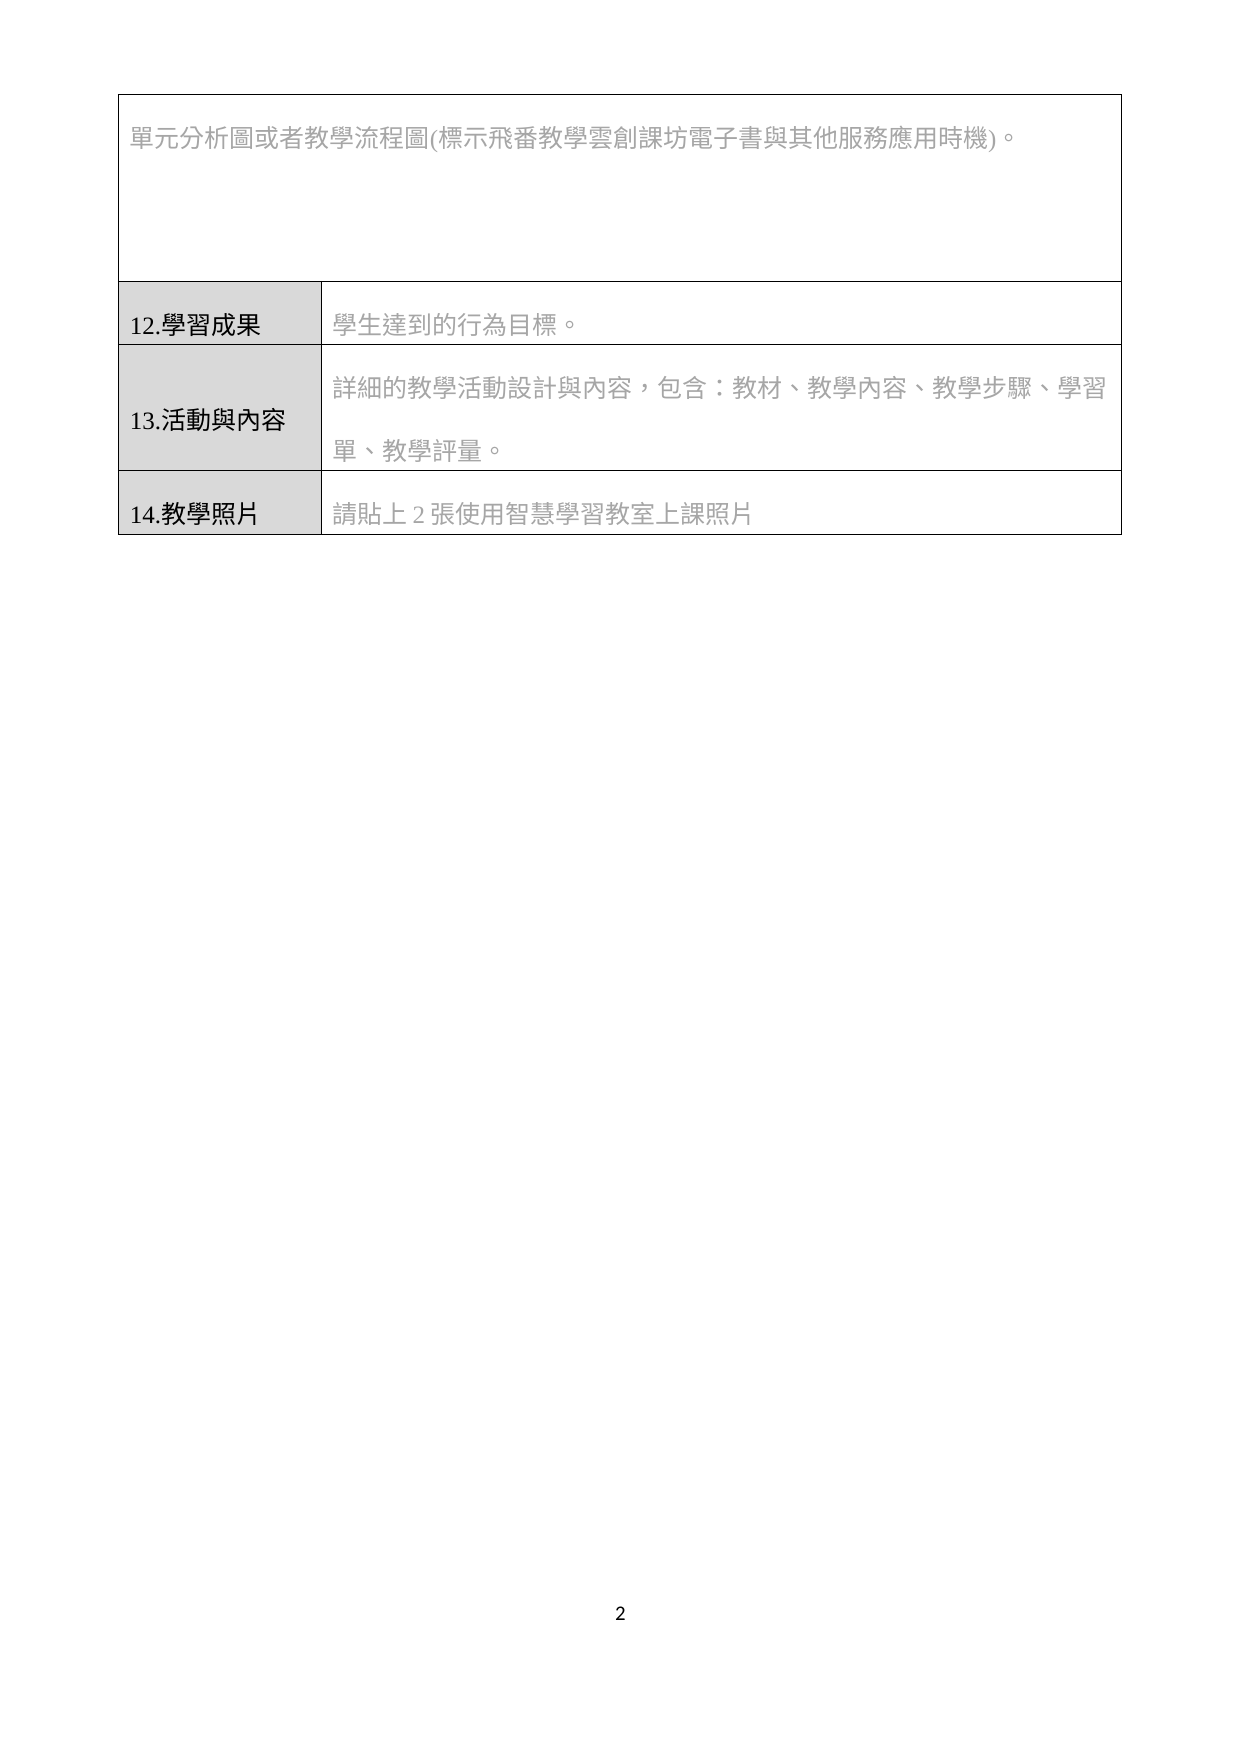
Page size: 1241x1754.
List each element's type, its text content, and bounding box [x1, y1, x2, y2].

table_cell 詳細的教學活動設計與內容，包含：教材、教學內容、教學步驟、學習單、教學評量。 [322, 345, 1121, 470]
table_cell 14.教學照片 [119, 471, 321, 534]
table_cell 學生達到的行為目標。 [322, 282, 1121, 344]
table_cell 12.學習成果 [119, 282, 321, 344]
table_cell 13.活動與內容 [119, 345, 321, 470]
table_cell 單元分析圖或者教學流程圖(標示飛番教學雲創課坊電子書與其他服務應用時機)。 [119, 95, 1121, 281]
table_cell 請貼上2張使用智慧學習教室上課照片 [322, 471, 1121, 534]
